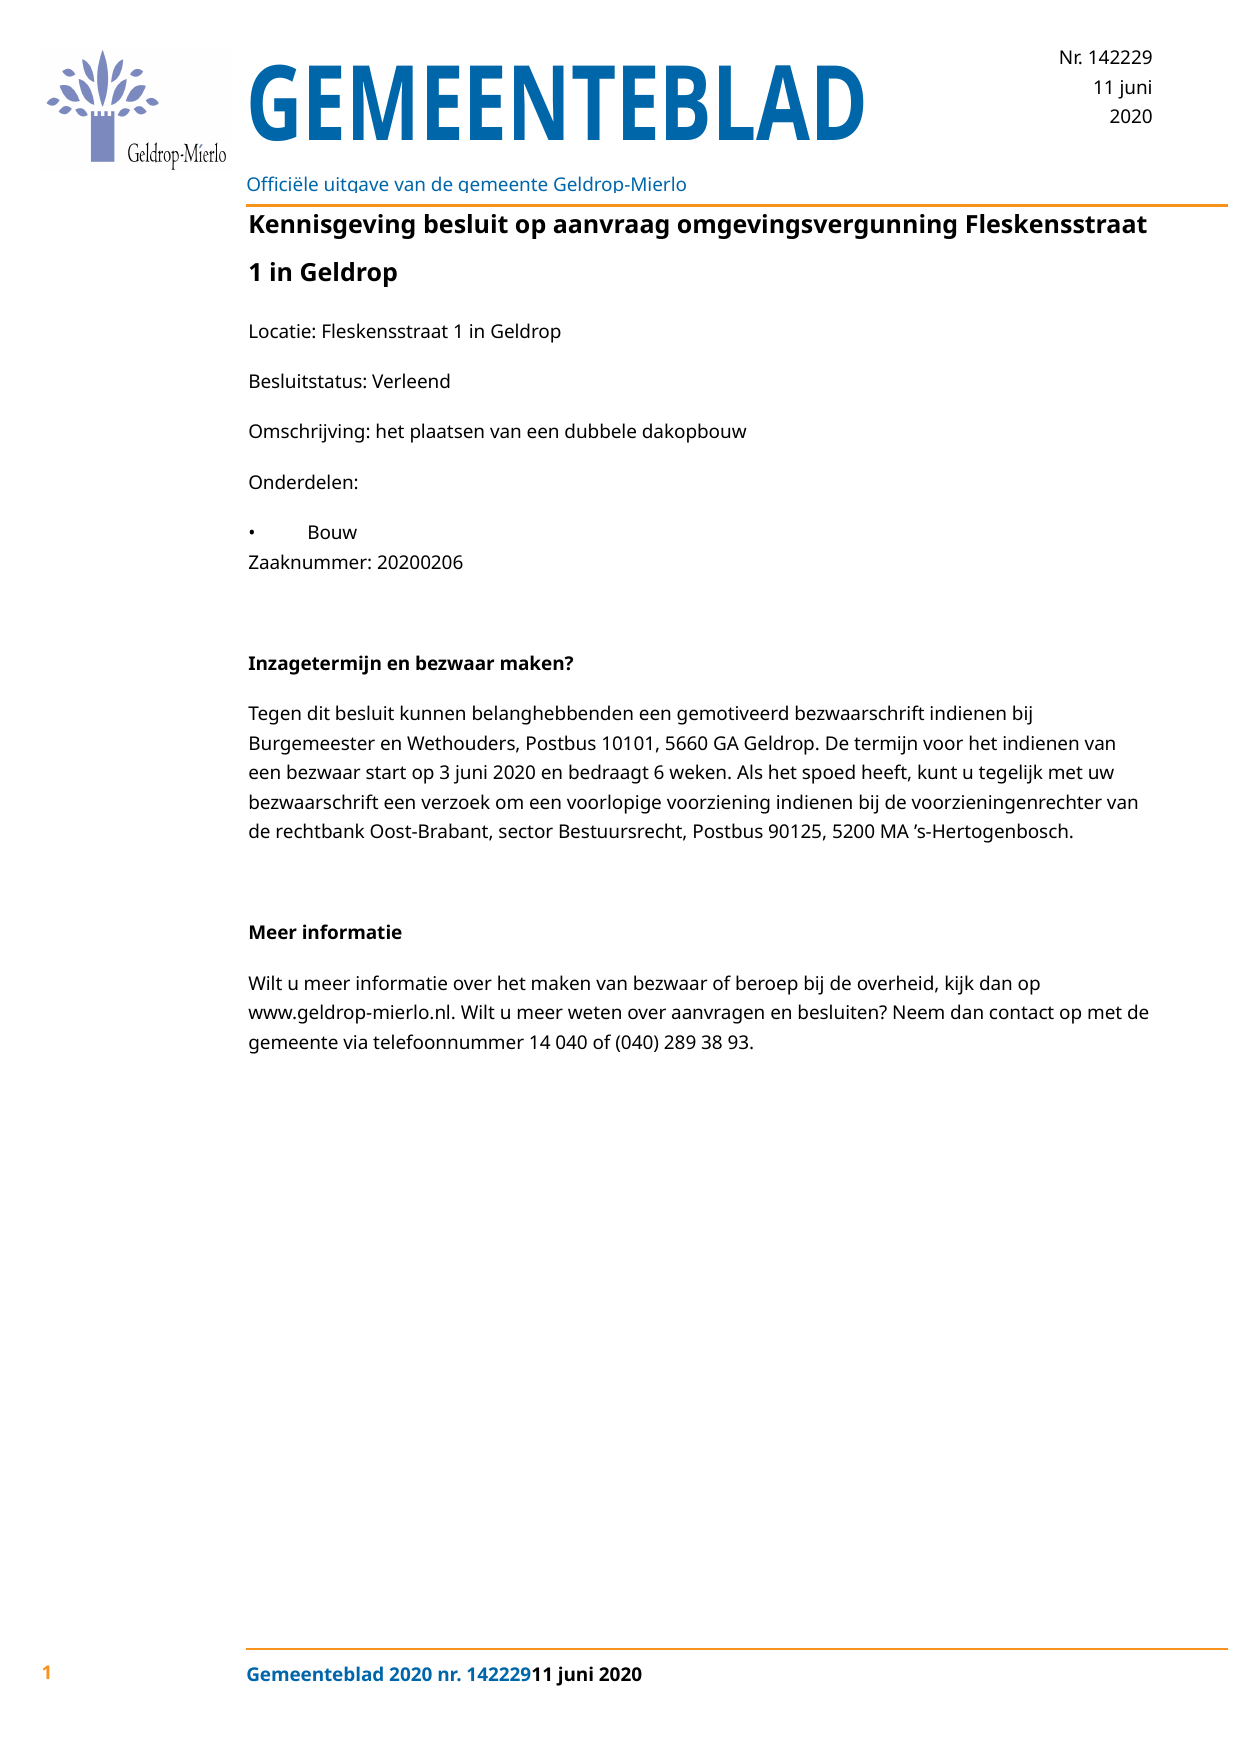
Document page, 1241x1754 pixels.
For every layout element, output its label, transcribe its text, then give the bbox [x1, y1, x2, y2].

text Inzagetermijn en bezwaar maken? [248, 650, 1152, 676]
picture [41, 47, 231, 172]
text Kennisgeving besluit op aanvraag omgevingsvergunning Fleskensstraat 1 in Geldrop [248, 207, 1152, 288]
text Tegen dit besluit kunnen belanghebbenden een gemotiveerd bezwaarschrift indienen bij Burgemeester en Wethouders, Postbus 10101, 5660 GA Geldrop. De termijn voor het indienen van een bezwaar start op 3 juni 2020 en bedraagt 6 weken. Als het spoed heeft, kunt u tegelijk met uw bezwaarschrift een verzoek om een voorlopige voorziening indienen bij de voorzieningenrechter van de rechtbank Oost-Brabant, sector Bestuursrecht, Postbus 90125, 5200 MA ’s-Hertogenbosch. [248, 700, 1152, 844]
text Besluitstatus: Verleend [248, 368, 1152, 394]
text Meer informatie [248, 919, 1152, 945]
list Bouw [248, 519, 1152, 545]
text Zaaknummer: 20200206 [248, 549, 1152, 575]
text Omschrijving: het plaatsen van een dubbele dakopbouw [248, 419, 1152, 444]
text Onderdelen: [248, 469, 1152, 495]
text Locatie: Fleskensstraat 1 in Geldrop [248, 318, 1152, 344]
text Wilt u meer informatie over het maken van bezwaar of beroep bij de overheid, kijk dan op www.geldrop-mierlo.nl. Wilt u meer weten over aanvragen en besluiten? Neem dan contact op met de gemeente via telefoonnummer 14 040 of (040) 289 38 93. [248, 970, 1152, 1055]
